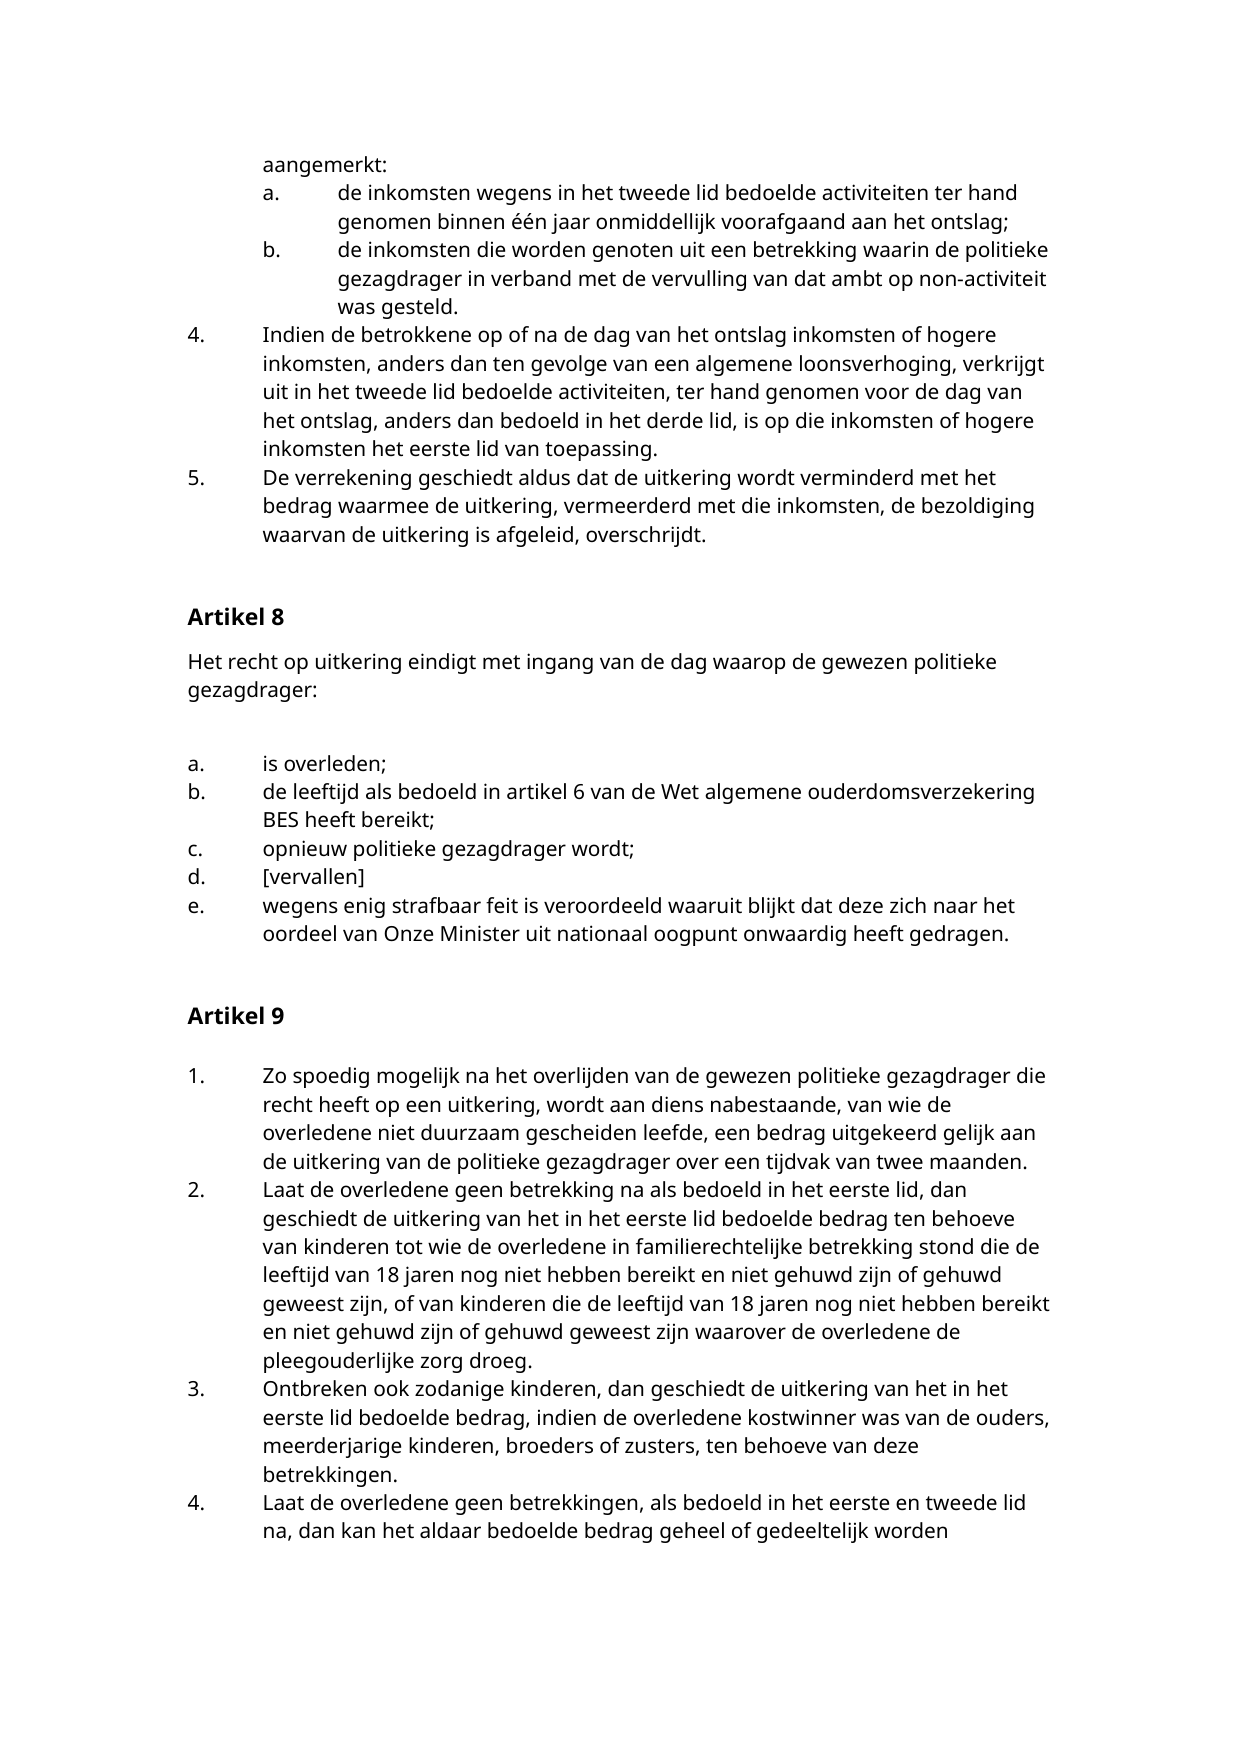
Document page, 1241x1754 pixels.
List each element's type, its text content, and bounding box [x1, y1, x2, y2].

list de leeftijd als bedoeld in artikel 6 van de Wet algemene ouderdomsverzekering BES heeft bereikt; [187, 777, 1053, 834]
list Zo spoedig mogelijk na het overlijden van de gewezen politieke gezagdrager die recht heeft op een uitkering, wordt aan diens nabestaande, van wie de overledene niet duurzaam gescheiden leefde, een bedrag uitgekeerd gelijk aan de uitkering van de politieke gezagdrager over een tijdvak van twee maanden. [187, 1062, 1053, 1175]
list de inkomsten wegens in het tweede lid bedoelde activiteiten ter hand genomen binnen één jaar onmiddellijk voorafgaand aan het ontslag; [262, 178, 1053, 235]
text Het recht op uitkering eindigt met ingang van de dag waarop de gewezen politieke gezagdrager: [187, 647, 1053, 704]
list Laat de overledene geen betrekkingen, als bedoeld in het eerste en tweede lid na, dan kan het aldaar bedoelde bedrag geheel of gedeeltelijk worden [187, 1488, 1053, 1545]
list de inkomsten die worden genoten uit een betrekking waarin de politieke gezagdrager in verband met de vervulling van dat ambt op non-activiteit was gesteld. [262, 235, 1053, 321]
list [vervallen] [187, 862, 1053, 891]
list Ontbreken ook zodanige kinderen, dan geschiedt de uitkering van het in het eerste lid bedoelde bedrag, indien de overledene kostwinner was van de ouders, meerderjarige kinderen, broeders of zusters, ten behoeve van deze betrekkingen. [187, 1374, 1053, 1488]
subtitle Artikel 9 [187, 1000, 1053, 1032]
list opnieuw politieke gezagdrager wordt; [187, 834, 1053, 862]
list wegens enig strafbaar feit is veroordeeld waaruit blijkt dat deze zich naar het oordeel van Onze Minister uit nationaal oogpunt onwaardig heeft gedragen. [187, 891, 1053, 948]
list De verrekening geschiedt aldus dat de uitkering wordt verminderd met het bedrag waarmee de uitkering, vermeerderd met die inkomsten, de bezoldiging waarvan de uitkering is afgeleid, overschrijdt. [187, 463, 1053, 548]
list Indien de betrokkene op of na de dag van het ontslag inkomsten of hogere inkomsten, anders dan ten gevolge van een algemene loonsverhoging, verkrijgt uit in het tweede lid bedoelde activiteiten, ter hand genomen voor de dag van het ontslag, anders dan bedoeld in het derde lid, is op die inkomsten of hogere inkomsten het eerste lid van toepassing. [187, 321, 1053, 463]
list aangemerkt: [187, 150, 1053, 178]
subtitle Artikel 8 [187, 601, 1053, 632]
list Laat de overledene geen betrekking na als bedoeld in het eerste lid, dan geschiedt de uitkering van het in het eerste lid bedoelde bedrag ten behoeve van kinderen tot wie de overledene in familierechtelijke betrekking stond die de leeftijd van 18 jaren nog niet hebben bereikt en niet gehuwd zijn of gehuwd geweest zijn, of van kinderen die de leeftijd van 18 jaren nog niet hebben bereikt en niet gehuwd zijn of gehuwd geweest zijn waarover de overledene de pleegouderlijke zorg droeg. [187, 1175, 1053, 1374]
list is overleden; [187, 749, 1053, 777]
